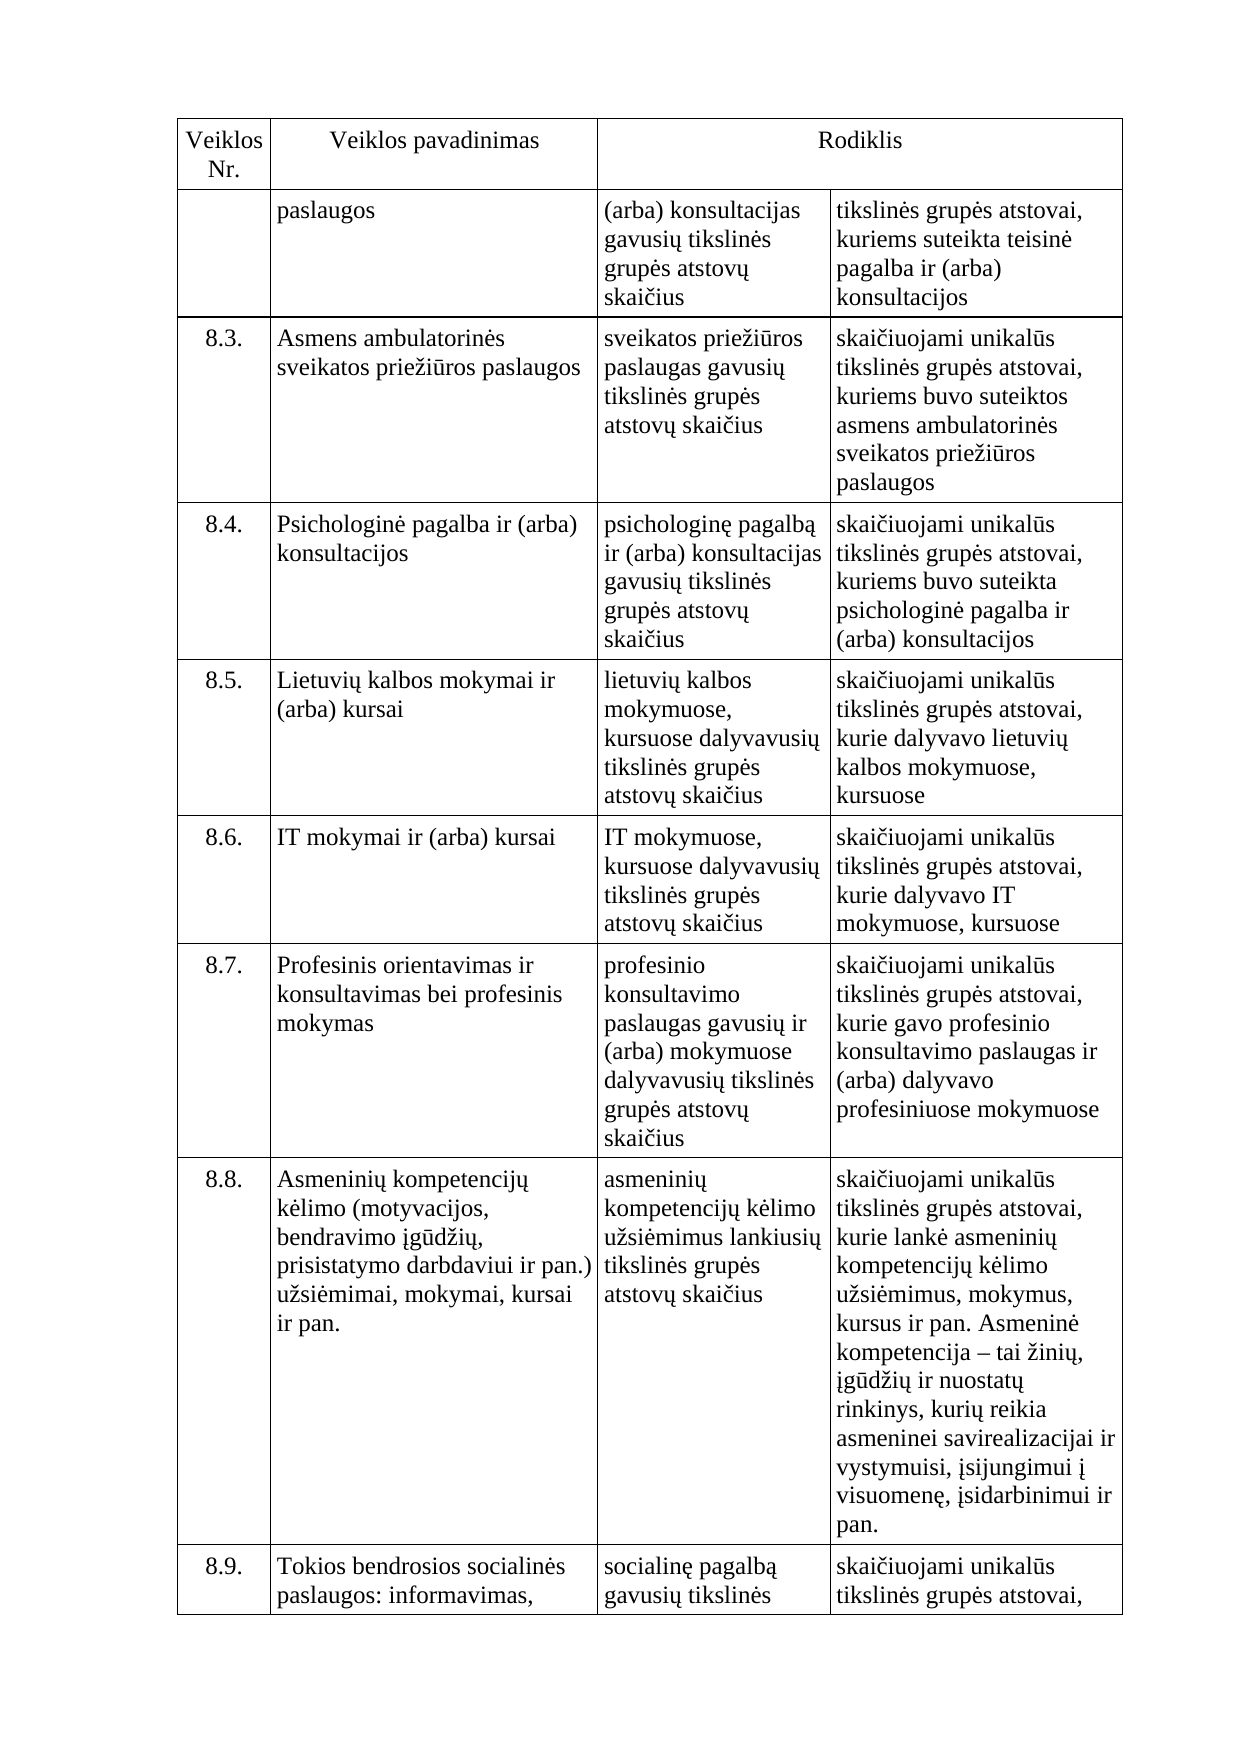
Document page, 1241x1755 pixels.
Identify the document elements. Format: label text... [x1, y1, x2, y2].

table_cell Asmens ambulatorinės sveikatos priežiūros paslaugos [271, 318, 597, 502]
table_cell 8.8. [178, 1158, 270, 1544]
table_cell 8.5. [178, 660, 270, 815]
table_cell skaičiuojami unikalūs tikslinės grupės atstovai, kurie dalyvavo IT mokymuose, kursuose [831, 816, 1122, 943]
table_cell Asmeninių kompetencijų kėlimo (motyvacijos, bendravimo įgūdžių, prisistatymo darbdaviui ir pan.) užsiėmimai, mokymai, kursai ir pan. [271, 1158, 597, 1544]
table_cell Lietuvių kalbos mokymai ir (arba) kursai [271, 660, 597, 815]
table_cell skaičiuojami unikalūs tikslinės grupės atstovai, kuriems buvo suteikta psichologinė pagalba ir (arba) konsultacijos [831, 503, 1122, 658]
table_cell sveikatos priežiūros paslaugas gavusių tikslinės grupės atstovų skaičius [598, 318, 830, 502]
table_cell lietuvių kalbos mokymuose, kursuose dalyvavusių tikslinės grupės atstovų skaičius [598, 660, 830, 815]
table_cell socialinę pagalbą gavusių tikslinės [598, 1545, 830, 1614]
table_cell IT mokymai ir (arba) kursai [271, 816, 597, 943]
table_cell psichologinę pagalbą ir (arba) konsultacijas gavusių tikslinės grupės atstovų skaičius [598, 503, 830, 658]
table_cell asmeninių kompetencijų kėlimo užsiėmimus lankiusių tikslinės grupės atstovų skaičius [598, 1158, 830, 1544]
table_cell 8.9. [178, 1545, 270, 1614]
table_cell Psichologinė pagalba ir (arba) konsultacijos [271, 503, 597, 658]
table_cell Tokios bendrosios socialinės paslaugos: informavimas, [271, 1545, 597, 1614]
table_cell Profesinis orientavimas ir konsultavimas bei profesinis mokymas [271, 944, 597, 1157]
table_cell 8.6. [178, 816, 270, 943]
table_header Veiklos pavadinimas [271, 119, 597, 188]
table_cell skaičiuojami unikalūs tikslinės grupės atstovai, kurie lankė asmeninių kompetencijų kėlimo užsiėmimus, mokymus, kursus ir pan. Asmeninė kompetencija – tai žinių, įgūdžių ir nuostatų rinkinys, kurių reikia asmeninei savirealizacijai ir vystymuisi, įsijungimui į visuomenę, įsidarbinimui ir pan. [831, 1158, 1122, 1544]
table_cell 8.4. [178, 503, 270, 658]
table_cell 8.3. [178, 318, 270, 502]
table_cell profesinio konsultavimo paslaugas gavusių ir (arba) mokymuose dalyvavusių tikslinės grupės atstovų skaičius [598, 944, 830, 1157]
table_cell paslaugos [271, 190, 597, 316]
table_cell skaičiuojami unikalūs tikslinės grupės atstovai, kuriems buvo suteiktos asmens ambulatorinės sveikatos priežiūros paslaugos [831, 318, 1122, 502]
table_cell 8.7. [178, 944, 270, 1157]
table_cell skaičiuojami unikalūs tikslinės grupės atstovai, [831, 1545, 1122, 1614]
table_cell (arba) konsultacijas gavusių tikslinės grupės atstovų skaičius [598, 190, 830, 316]
table_cell tikslinės grupės atstovai, kuriems suteikta teisinė pagalba ir (arba) konsultacijos [831, 190, 1122, 316]
table_cell skaičiuojami unikalūs tikslinės grupės atstovai, kurie gavo profesinio konsultavimo paslaugas ir (arba) dalyvavo profesiniuose mokymuose [831, 944, 1122, 1157]
table_header Rodiklis [598, 119, 1122, 188]
table_cell skaičiuojami unikalūs tikslinės grupės atstovai, kurie dalyvavo lietuvių kalbos mokymuose, kursuose [831, 660, 1122, 815]
table_header Veiklos Nr. [178, 119, 270, 188]
table_cell IT mokymuose, kursuose dalyvavusių tikslinės grupės atstovų skaičius [598, 816, 830, 943]
table_cell [178, 190, 270, 316]
